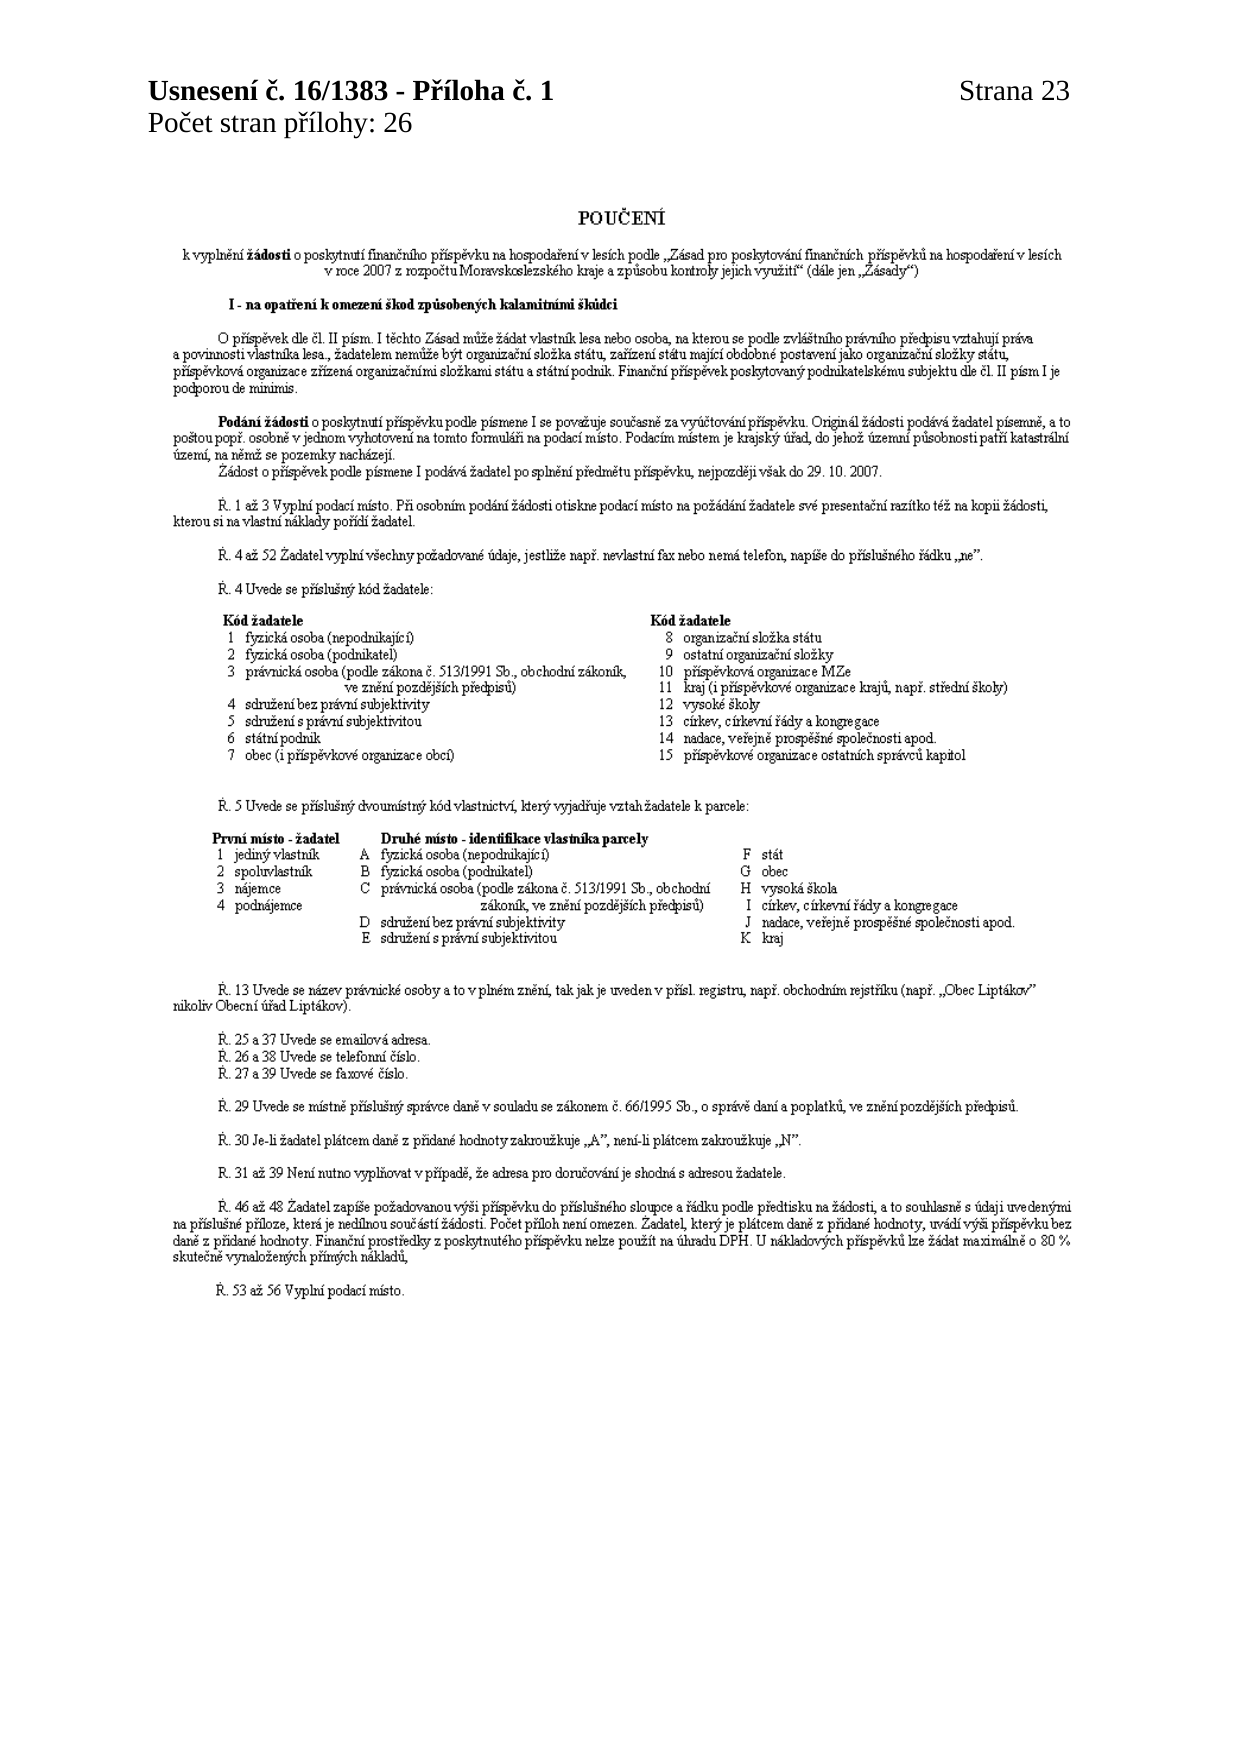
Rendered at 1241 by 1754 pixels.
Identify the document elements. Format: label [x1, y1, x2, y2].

picture [164, 186, 1076, 1367]
